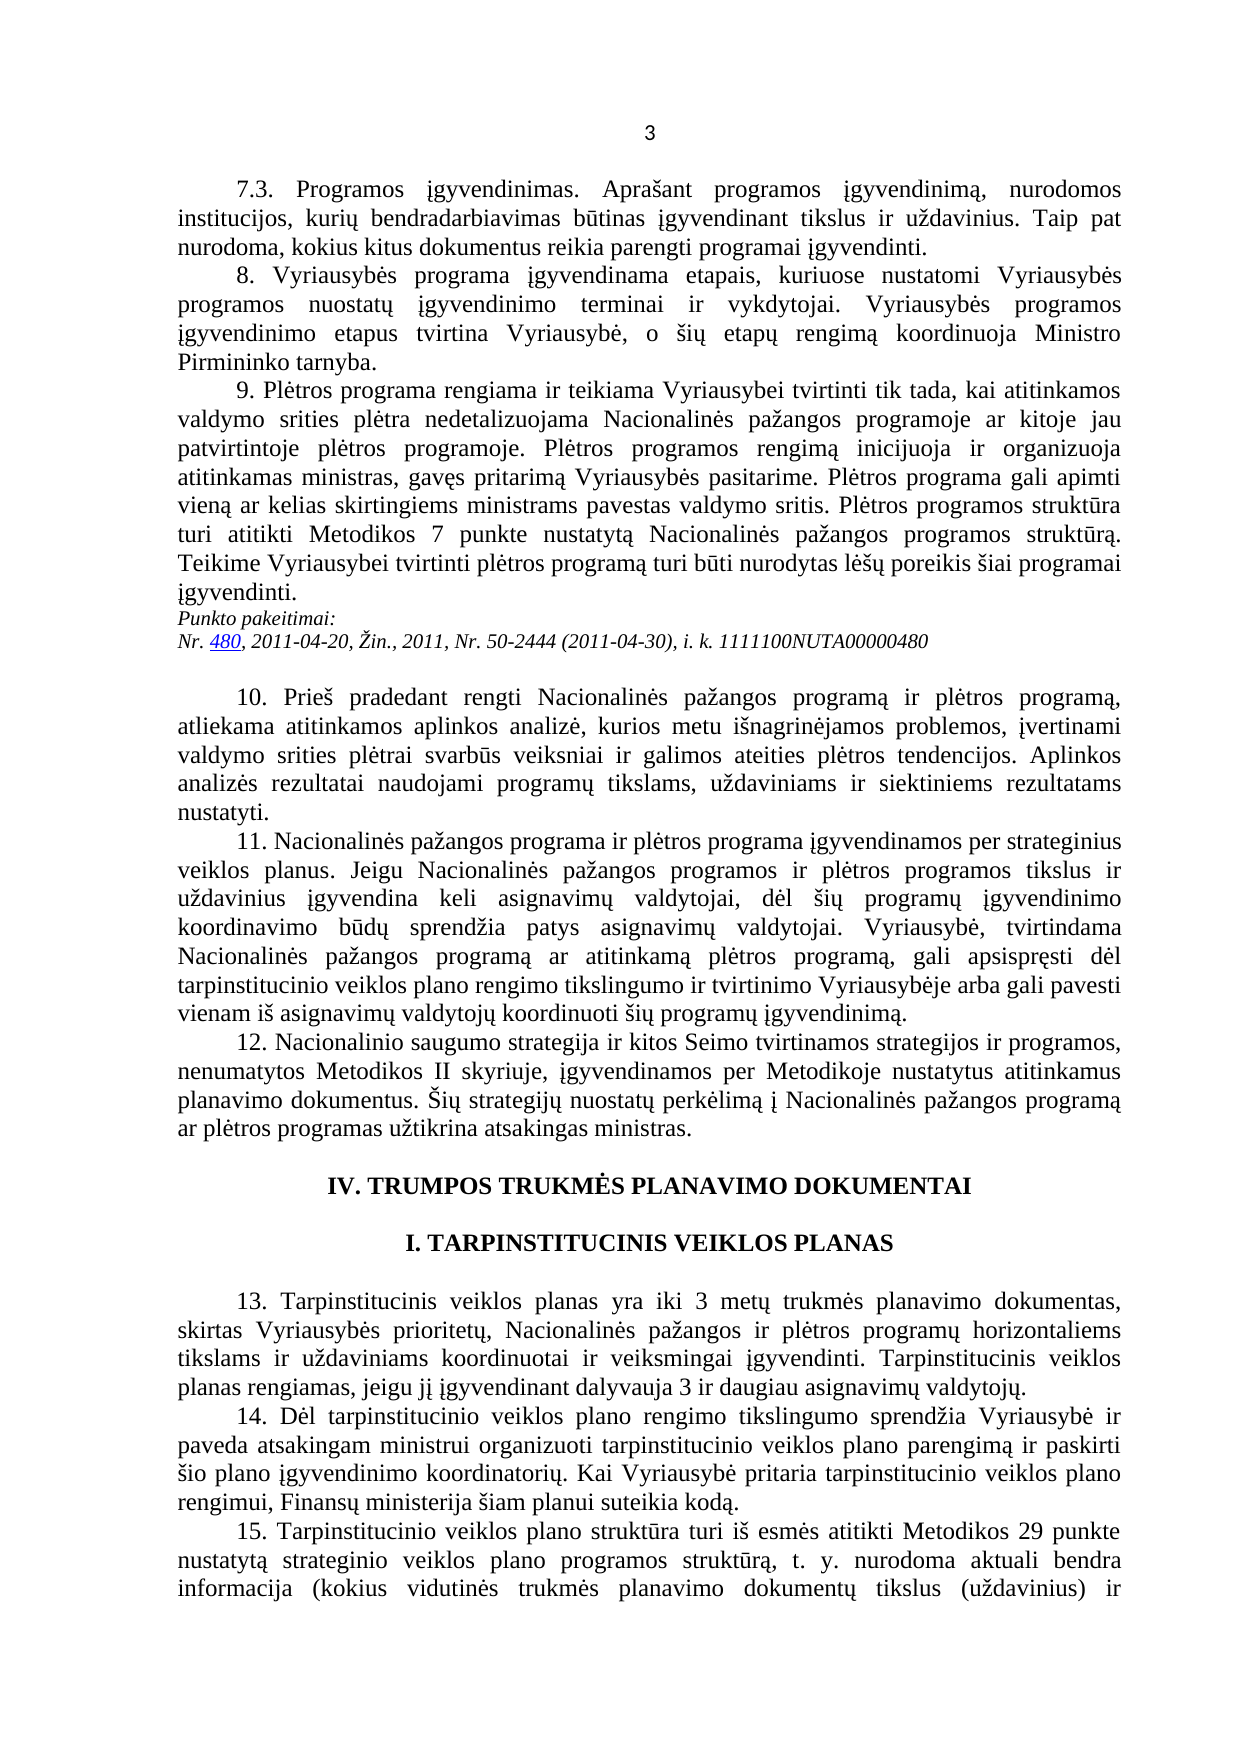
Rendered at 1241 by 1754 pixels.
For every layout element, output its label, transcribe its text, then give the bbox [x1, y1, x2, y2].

text 15. Tarpinstitucinio veiklos plano struktūra turi iš esmės atitikti Metodikos 29 punkte nustatytą strateginio veiklos plano programos struktūrą, t. y. nurodoma aktuali bendra informacija (kokius vidutinės trukmės planavimo dokumentų tikslus (uždavinius) ir [177, 1516, 1122, 1602]
text Punkto pakeitimai: [177, 605, 1122, 629]
text 9. Plėtros programa rengiama ir teikiama Vyriausybei tvirtinti tik tada, kai atitinkamos valdymo srities plėtra nedetalizuojama Nacionalinės pažangos programoje ar kitoje jau patvirtintoje plėtros programoje. Plėtros programos rengimą inicijuoja ir organizuoja atitinkamas ministras, gavęs pritarimą Vyriausybės pasitarime. Plėtros programa gali apimti vieną ar kelias skirtingiems ministrams pavestas valdymo sritis. Plėtros programos struktūra turi atitikti Metodikos 7 punkte nustatytą Nacionalinės pažangos programos struktūrą. Teikime Vyriausybei tvirtinti plėtros programą turi būti nurodytas lėšų poreikis šiai programai įgyvendinti. [177, 375, 1122, 605]
text Nr. 480, 2011-04-20, Žin., 2011, Nr. 50-2444 (2011-04-30), i. k. 1111100NUTA00000480 [177, 629, 1122, 653]
text 12. Nacionalinio saugumo strategija ir kitos Seimo tvirtinamos strategijos ir programos, nenumatytos Metodikos II skyriuje, įgyvendinamos per Metodikoje nustatytus atitinkamus planavimo dokumentus. Šių strategijų nuostatų perkėlimą į Nacionalinės pažangos programą ar plėtros programas užtikrina atsakingas ministras. [177, 1027, 1122, 1142]
text IV. TRUMPOS TRUKMĖS PLANAVIMO DOKUMENTAI [177, 1171, 1122, 1200]
text I. TARPINSTITUCINIS VEIKLOS PLANAS [177, 1228, 1122, 1257]
text 10. Prieš pradedant rengti Nacionalinės pažangos programą ir plėtros programą, atliekama atitinkamos aplinkos analizė, kurios metu išnagrinėjamos problemos, įvertinami valdymo srities plėtrai svarbūs veiksniai ir galimos ateities plėtros tendencijos. Aplinkos analizės rezultatai naudojami programų tikslams, uždaviniams ir siektiniems rezultatams nustatyti. [177, 682, 1122, 826]
text 13. Tarpinstitucinis veiklos planas yra iki 3 metų trukmės planavimo dokumentas, skirtas Vyriausybės prioritetų, Nacionalinės pažangos ir plėtros programų horizontaliems tikslams ir uždaviniams koordinuotai ir veiksmingai įgyvendinti. Tarpinstitucinis veiklos planas rengiamas, jeigu jį įgyvendinant dalyvauja 3 ir daugiau asignavimų valdytojų. [177, 1286, 1122, 1401]
text 7.3. Programos įgyvendinimas. Aprašant programos įgyvendinimą, nurodomos institucijos, kurių bendradarbiavimas būtinas įgyvendinant tikslus ir uždavinius. Taip pat nurodoma, kokius kitus dokumentus reikia parengti programai įgyvendinti. [177, 174, 1122, 260]
text 8. Vyriausybės programa įgyvendinama etapais, kuriuose nustatomi Vyriausybės programos nuostatų įgyvendinimo terminai ir vykdytojai. Vyriausybės programos įgyvendinimo etapus tvirtina Vyriausybė, o šių etapų rengimą koordinuoja Ministro Pirmininko tarnyba. [177, 260, 1122, 375]
text 14. Dėl tarpinstitucinio veiklos plano rengimo tikslingumo sprendžia Vyriausybė ir paveda atsakingam ministrui organizuoti tarpinstitucinio veiklos plano parengimą ir paskirti šio plano įgyvendinimo koordinatorių. Kai Vyriausybė pritaria tarpinstitucinio veiklos plano rengimui, Finansų ministerija šiam planui suteikia kodą. [177, 1401, 1122, 1516]
text 11. Nacionalinės pažangos programa ir plėtros programa įgyvendinamos per strateginius veiklos planus. Jeigu Nacionalinės pažangos programos ir plėtros programos tikslus ir uždavinius įgyvendina keli asignavimų valdytojai, dėl šių programų įgyvendinimo koordinavimo būdų sprendžia patys asignavimų valdytojai. Vyriausybė, tvirtindama Nacionalinės pažangos programą ar atitinkamą plėtros programą, gali apsispręsti dėl tarpinstitucinio veiklos plano rengimo tikslingumo ir tvirtinimo Vyriausybėje arba gali pavesti vienam iš asignavimų valdytojų koordinuoti šių programų įgyvendinimą. [177, 826, 1122, 1027]
